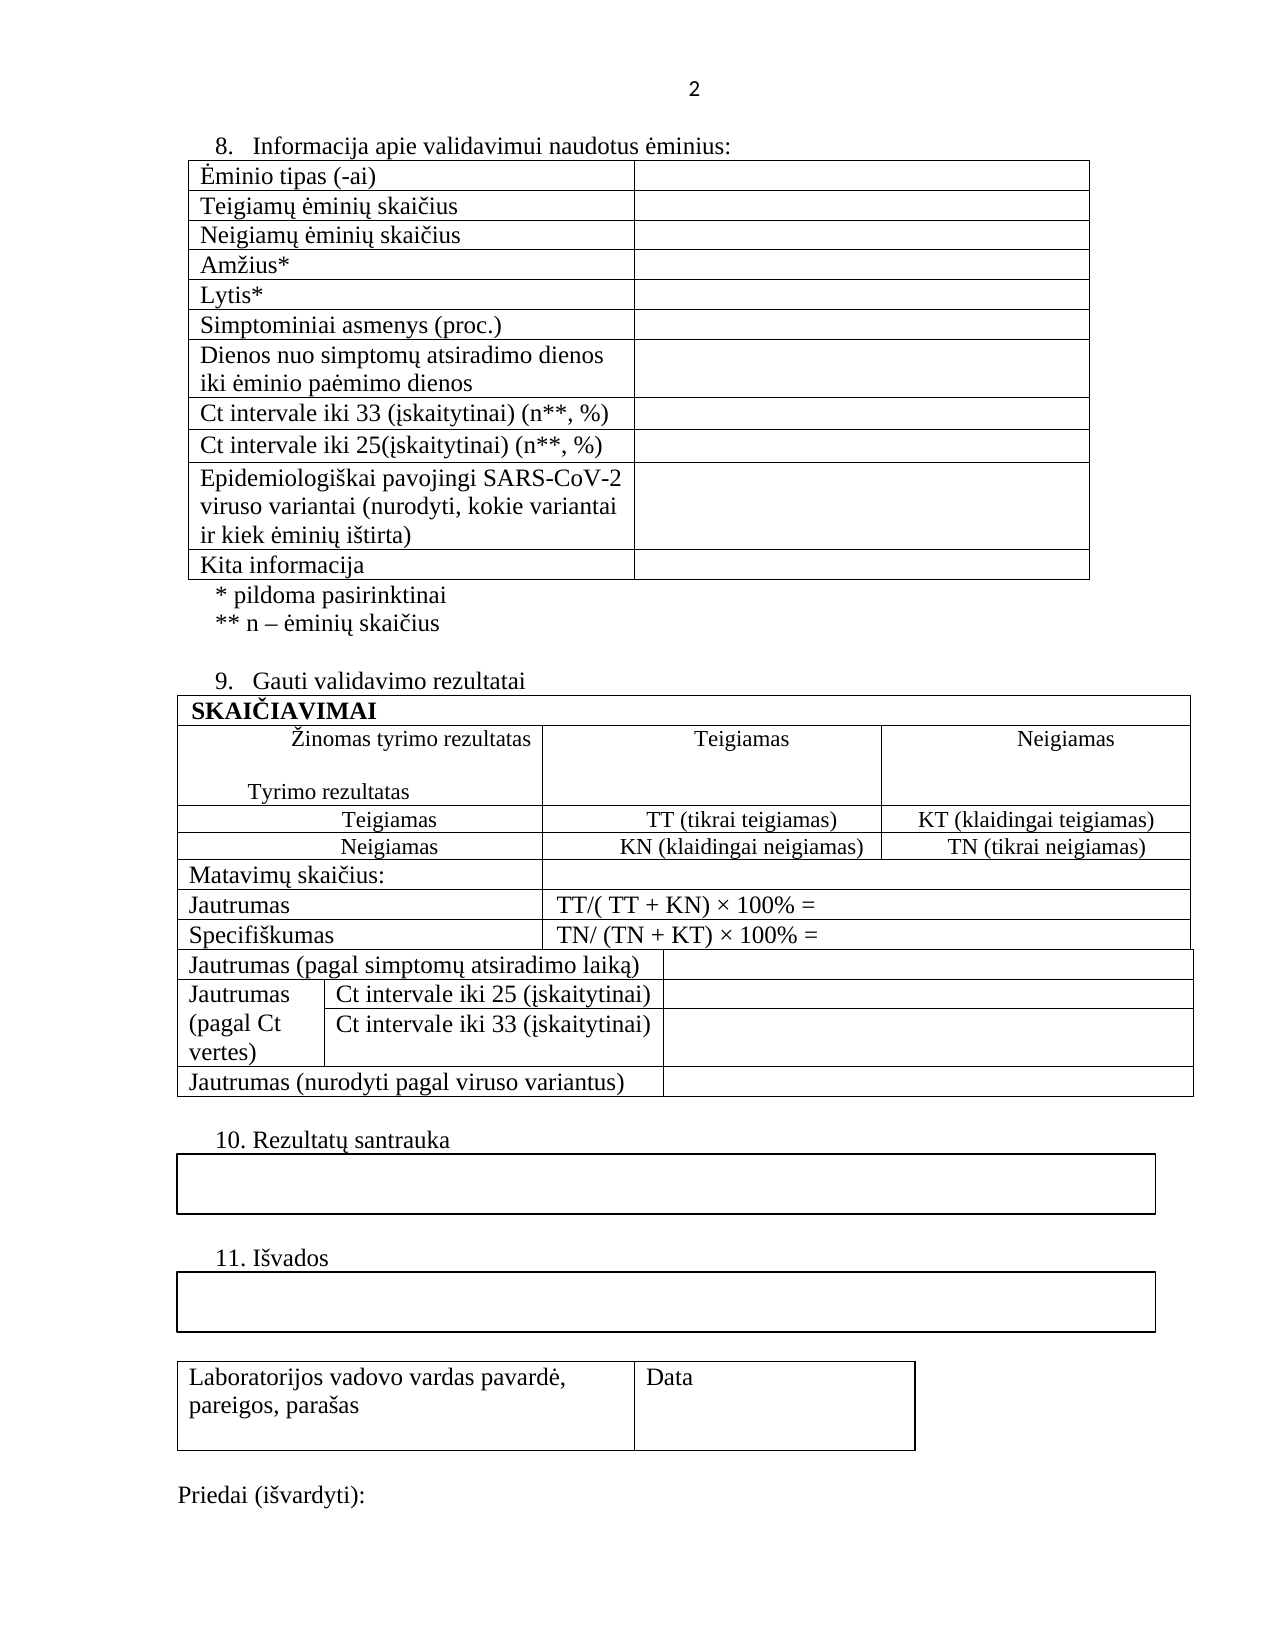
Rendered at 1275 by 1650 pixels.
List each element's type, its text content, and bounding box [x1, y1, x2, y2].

table_cell Jautrumas (pagal Ct vertes) [178, 980, 324, 1066]
table_cell Jautrumas [178, 890, 542, 919]
table_cell TT (tikrai teigiamas) [543, 806, 881, 832]
table_cell Amžius* [189, 250, 634, 279]
table_cell Matavimų skaičius: [178, 860, 542, 889]
table_cell Specifiškumas [178, 920, 542, 949]
table_cell Dienos nuo simptomų atsiradimo dienos iki ėminio paėmimo dienos [189, 340, 634, 397]
text Priedai (išvardyti): [177, 1480, 1211, 1509]
table_cell TN (tikrai neigiamas) [882, 833, 1190, 859]
table_cell [635, 280, 1089, 309]
table_cell Neigiamas [178, 833, 542, 859]
table_cell [635, 430, 1089, 462]
table_cell Kita informacija [189, 550, 634, 579]
table_cell [635, 310, 1089, 339]
text 8. Informacija apie validavimui naudotus ėminius: [215, 131, 1211, 160]
table_cell [635, 463, 1089, 549]
text ** n – ėminių skaičius [215, 608, 1211, 637]
text 10. Rezultatų santrauka [215, 1125, 1211, 1154]
table_header Ėminio tipas (-ai) [189, 161, 634, 190]
table_cell KN (klaidingai neigiamas) [543, 833, 881, 859]
table_cell [635, 398, 1089, 429]
table_cell Neigiamas [882, 726, 1190, 804]
table_cell [635, 550, 1089, 579]
table_cell [664, 980, 1193, 1008]
table_cell Epidemiologiškai pavojingi SARS-CoV-2 viruso variantai (nurodyti, kokie variantai ir kiek ėminių ištirta) [189, 463, 634, 549]
table_cell [664, 1067, 1193, 1096]
table_cell [664, 1009, 1193, 1066]
table_cell Teigiamų ėminių skaičius [189, 191, 634, 219]
table_cell Jautrumas (nurodyti pagal viruso variantus) [178, 1067, 663, 1096]
table_cell [635, 250, 1089, 279]
table_cell Ct intervale iki 33 (įskaitytinai) (n**, %) [189, 398, 634, 429]
table_header SKAIČIAVIMAI [178, 696, 1190, 724]
table_cell TT/( TT + KN) × 100% = [543, 890, 1190, 919]
table_cell KT (klaidingai teigiamas) [882, 806, 1190, 832]
table_cell [635, 221, 1089, 249]
table_cell Žinomas tyrimo rezultatas Tyrimo rezultatas [178, 726, 542, 804]
table_cell n= [543, 860, 1190, 889]
table_cell [635, 191, 1089, 219]
table_header Laboratorijos vadovo vardas pavardė, pareigos, parašas [178, 1362, 634, 1450]
text * pildoma pasirinktinai [215, 580, 1211, 608]
table_cell Simptominiai asmenys (proc.) [189, 310, 634, 339]
table_header Data [635, 1362, 914, 1450]
table_header [635, 161, 1089, 190]
table_cell Lytis* [189, 280, 634, 309]
table_cell Neigiamų ėminių skaičius [189, 221, 634, 249]
table_cell Jautrumas (pagal simptomų atsiradimo laiką) [178, 950, 663, 978]
table_cell TN/ (TN + KT) × 100% = [543, 920, 1190, 949]
table_cell Teigiamas [543, 726, 881, 804]
table_cell Ct intervale iki 25(įskaitytinai) (n**, %) [189, 430, 634, 462]
text 11. Išvados [215, 1243, 1211, 1272]
text 9. Gauti validavimo rezultatai [215, 666, 1211, 695]
table_cell Teigiamas [178, 806, 542, 832]
table_cell Ct intervale iki 25 (įskaitytinai) [325, 980, 663, 1008]
table_cell [664, 950, 1193, 978]
table_cell [635, 340, 1089, 397]
table_cell Ct intervale iki 33 (įskaitytinai) [325, 1009, 663, 1066]
